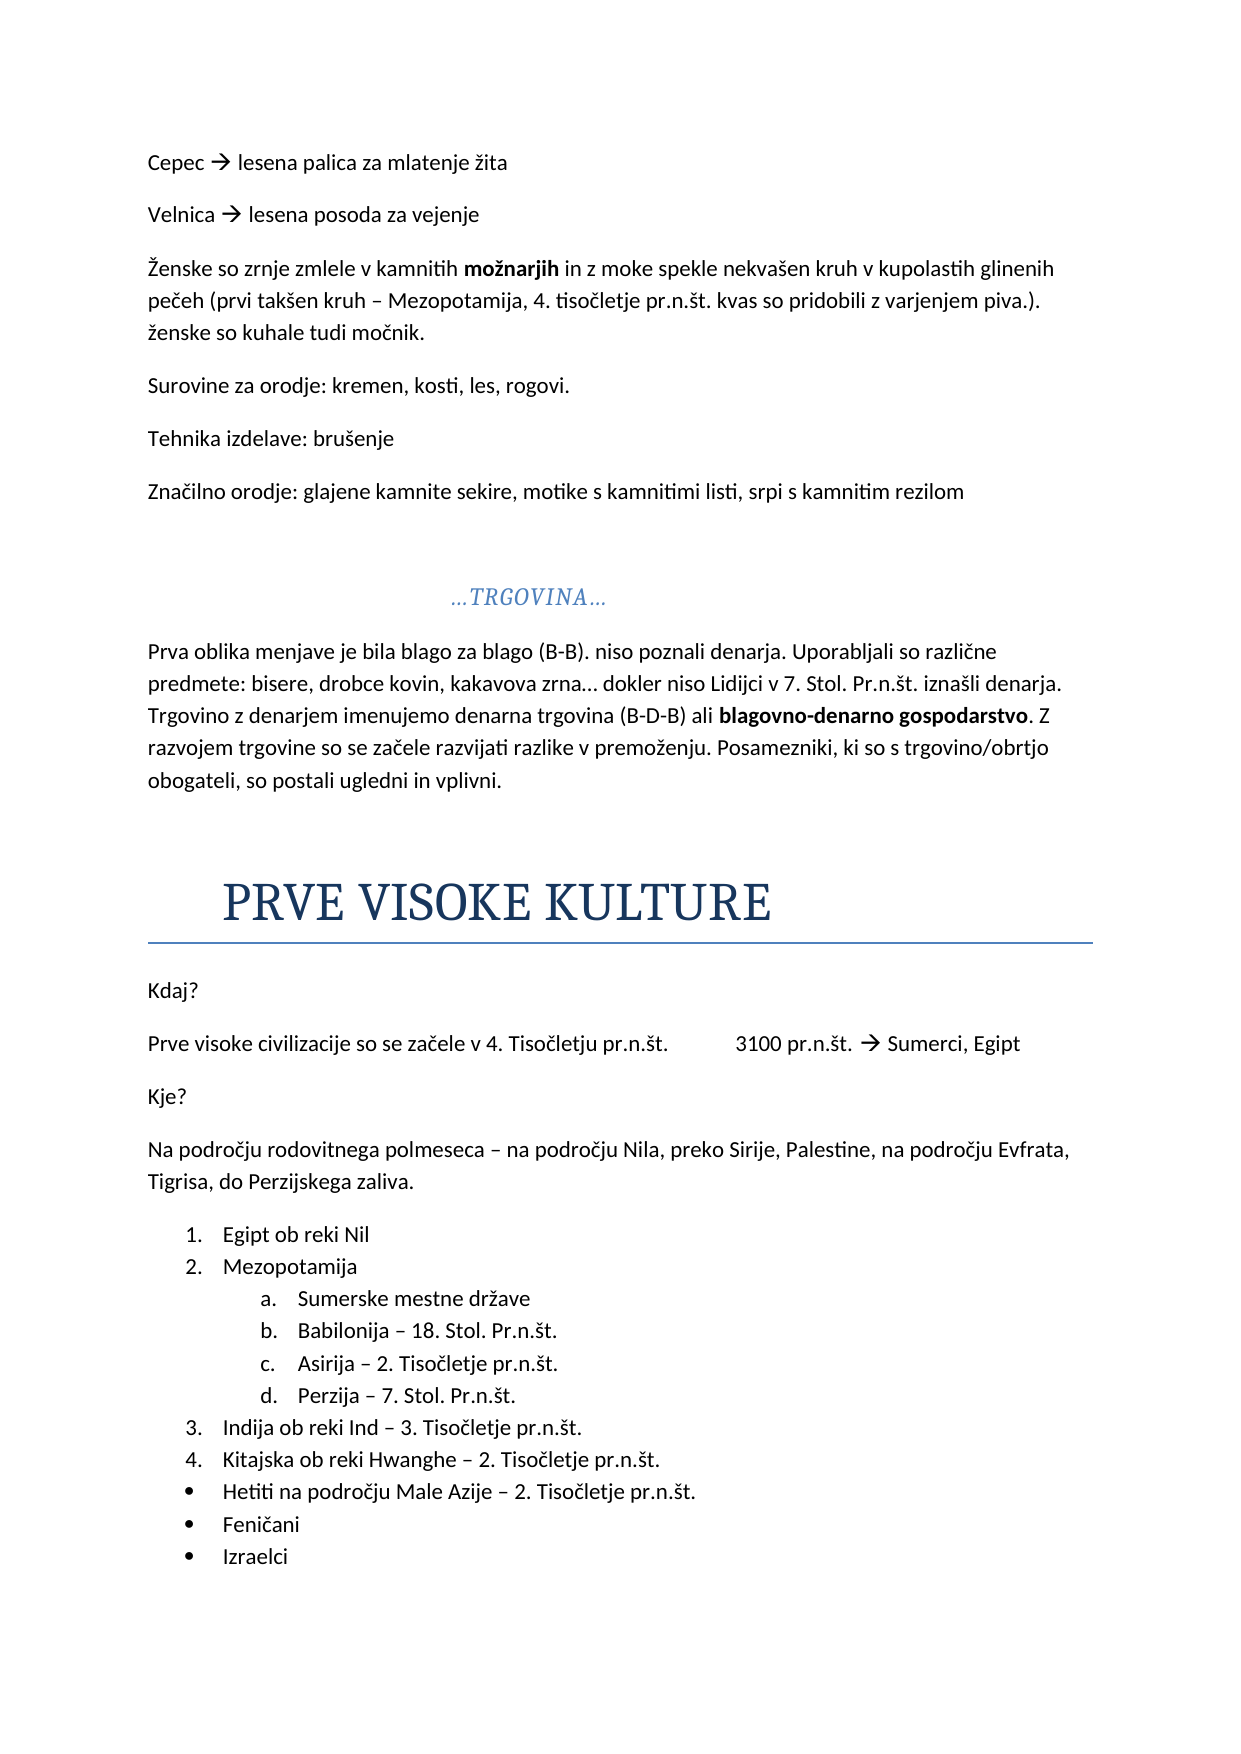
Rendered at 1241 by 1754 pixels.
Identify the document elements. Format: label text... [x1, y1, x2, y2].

title PRVE VISOKE KULTURE [148, 872, 1093, 942]
text Tehnika izdelave: brušenje [148, 424, 1093, 452]
list Indija ob reki Ind – 3. Tisočletje pr.n.št. [185, 1413, 1093, 1441]
text Kdaj? [148, 976, 1093, 1004]
list Mezopotamija [185, 1252, 1093, 1280]
text Surovine za orodje: kremen, kosti, les, rogovi. [148, 371, 1093, 399]
text Na področju rodovitnega polmeseca – na področju Nila, preko Sirije, Palestine, na področju Evfrata, Tigrisa, do Perzijskega zaliva. [148, 1135, 1093, 1195]
list Babilonija – 18. Stol. Pr.n.št. [260, 1317, 1093, 1344]
text Kje? [148, 1082, 1093, 1110]
list Asirija – 2. Tisočletje pr.n.št. [260, 1349, 1093, 1377]
list Perzija – 7. Stol. Pr.n.št. [260, 1381, 1093, 1409]
text Prva oblika menjave je bila blago za blago (B-B). niso poznali denarja. Uporabljali so različne predmete: bisere, drobce kovin, kakavova zrna… dokler niso Lidijci v 7. Stol. Pr.n.št. iznašli denarja. Trgovino z denarjem imenujemo denarna trgovina (B-D-B) ali blagovno-denarno gospodarstvo. Z razvojem trgovine so se začele razvijati razlike v premoženju. Posamezniki, ki so s trgovino/obrtjo obogateli, so postali ugledni in vplivni. [148, 637, 1093, 794]
text Velnica  lesena posoda za vejenje [148, 201, 1093, 229]
list Kitajska ob reki Hwanghe – 2. Tisočletje pr.n.št. [185, 1445, 1093, 1473]
list Egipt ob reki Nil [185, 1220, 1093, 1248]
list Sumerske mestne države [260, 1284, 1093, 1312]
list Izraelci [185, 1542, 1093, 1570]
text Značilno orodje: glajene kamnite sekire, motike s kamnitimi listi, srpi s kamnitim rezilom [148, 477, 1093, 505]
subtitle …TRGOVINA… [148, 583, 1093, 612]
text Prve visoke civilizacije so se začele v 4. Tisočletju pr.n.št. 3100 pr.n.št.  Sumerci, Egipt [148, 1029, 1093, 1057]
text Cepec  lesena palica za mlatenje žita [148, 148, 1093, 176]
list Feničani [185, 1510, 1093, 1538]
list Hetiti na področju Male Azije – 2. Tisočletje pr.n.št. [185, 1477, 1093, 1506]
text Ženske so zrnje zmlele v kamnitih možnarjih in z moke spekle nekvašen kruh v kupolastih glinenih pečeh (prvi takšen kruh – Mezopotamija, 4. tisočletje pr.n.št. kvas so pridobili z varjenjem piva.). ženske so kuhale tudi močnik. [148, 254, 1093, 346]
